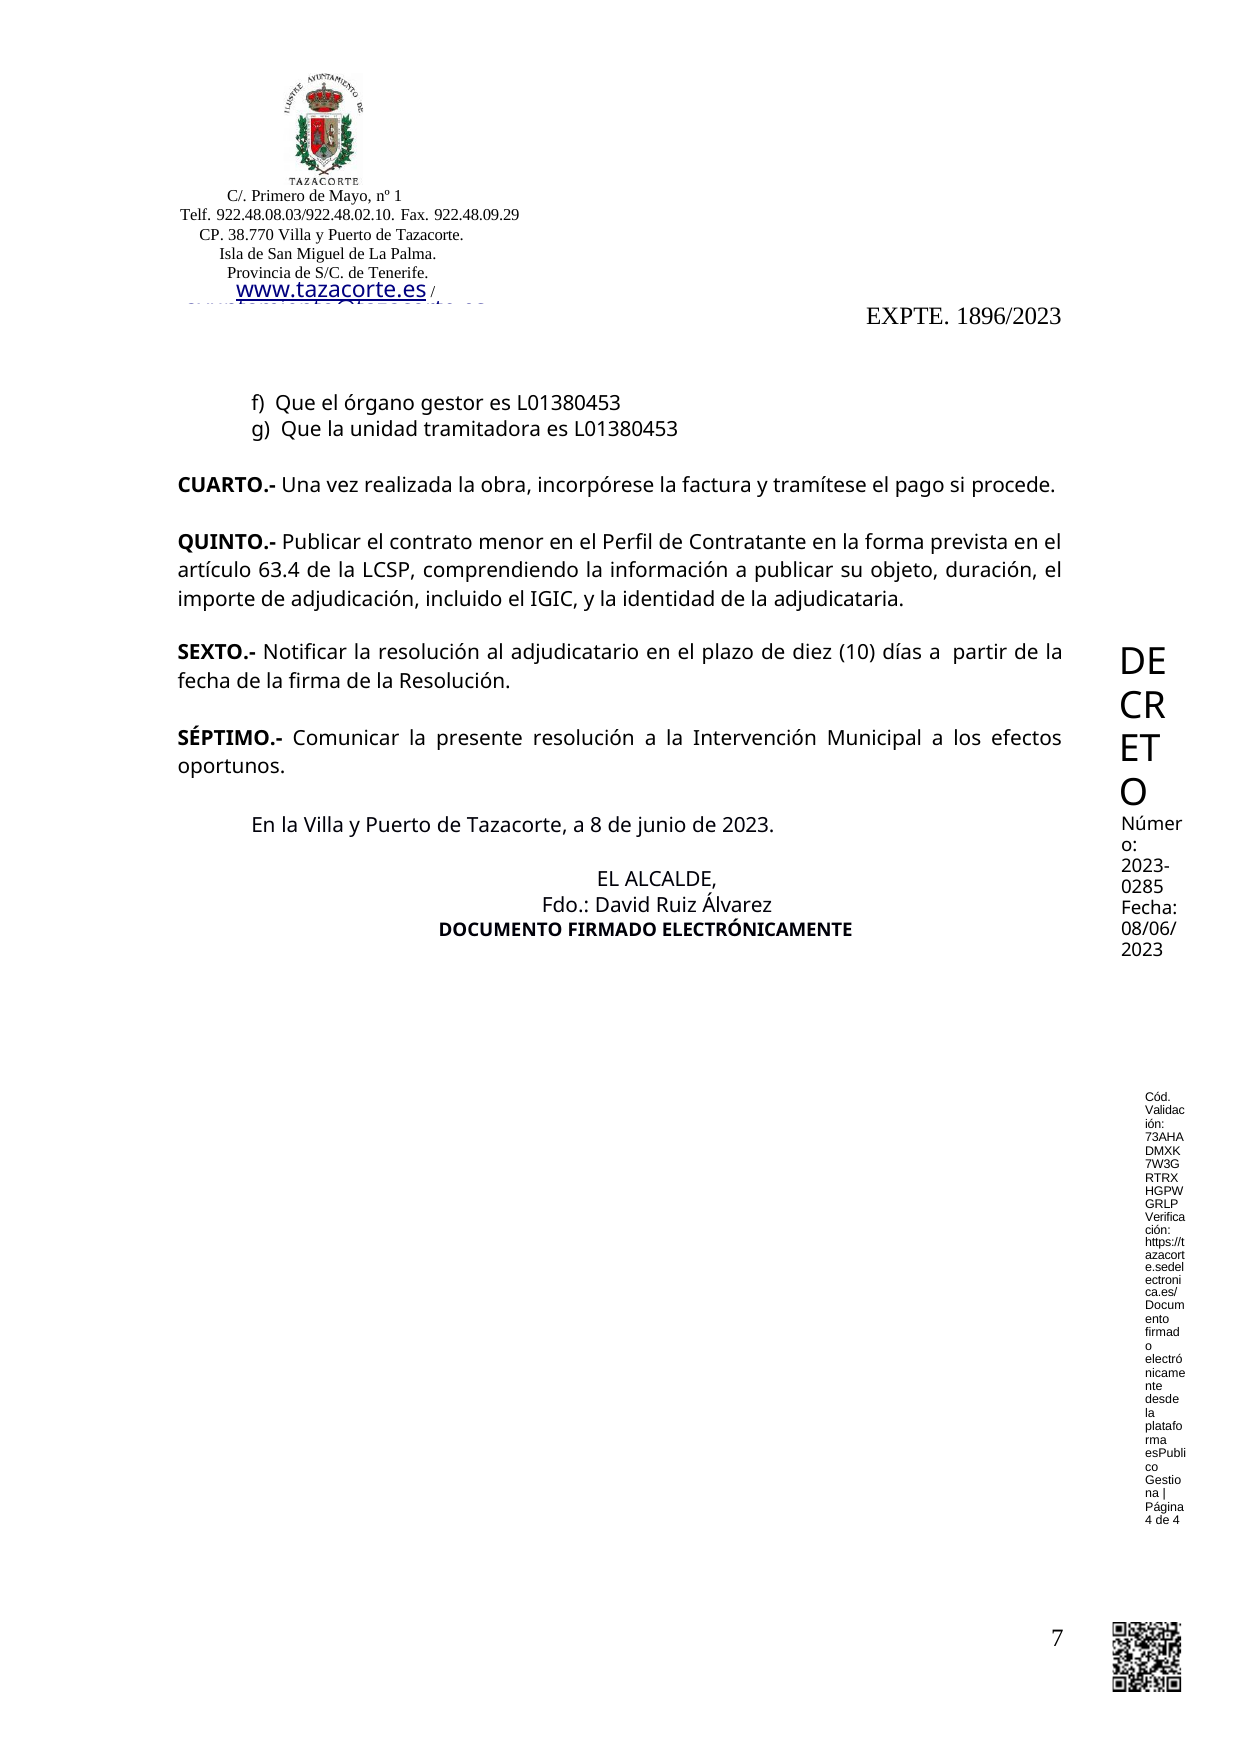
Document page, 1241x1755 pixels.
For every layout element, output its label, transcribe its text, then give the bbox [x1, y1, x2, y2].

text CUARTO.- Una vez realizada la obra, incorpórese la factura y tramítese el pago si procede. [177, 470, 1063, 498]
text Cód. Validación: 73AHADMXK7W3GRTRXHGPWGRLP [1145, 1091, 1186, 1212]
text EL ALCALDE, [232, 864, 1082, 893]
text DOCUMENTO FIRMADO ELECTRÓNICAMENTE [438, 918, 1082, 941]
text En la Villa y Puerto de Tazacorte, a 8 de junio de 2023. [251, 811, 1082, 839]
text DECRETO [1119, 640, 1185, 814]
text SÉPTIMO.- Comunicar la presente resolución a la Intervención Municipal a los efectos oportunos. [177, 723, 1063, 779]
text Verificación: https://tazacorte.sedelectronica.es/ [1145, 1212, 1186, 1299]
text Fdo.: David Ruiz Álvarez [232, 893, 1082, 918]
text QUINTO.- Publicar el contrato menor en el Perfil de Contratante en la forma prevista en el artículo 63.4 de la LCSP, comprendiendo la información a publicar su objeto, duración, el importe de adjudicación, incluido el IGIC, y la identidad de la adjudicataria. [177, 527, 1063, 612]
text SEXTO.- Notificar la resolución al adjudicatario en el plazo de diez (10) días a partir de la fecha de la firma de la Resolución. [177, 637, 1063, 694]
text Número: 2023-0285 Fecha: 08/06/2023 [1121, 814, 1185, 961]
list Que la unidad tramitadora es L01380453 [251, 416, 1082, 441]
list Que el órgano gestor es L01380453 [251, 391, 1082, 416]
text Documento firmado electrónicamente desde la plataforma esPublico Gestiona | Página 4 de 4 [1145, 1299, 1186, 1527]
